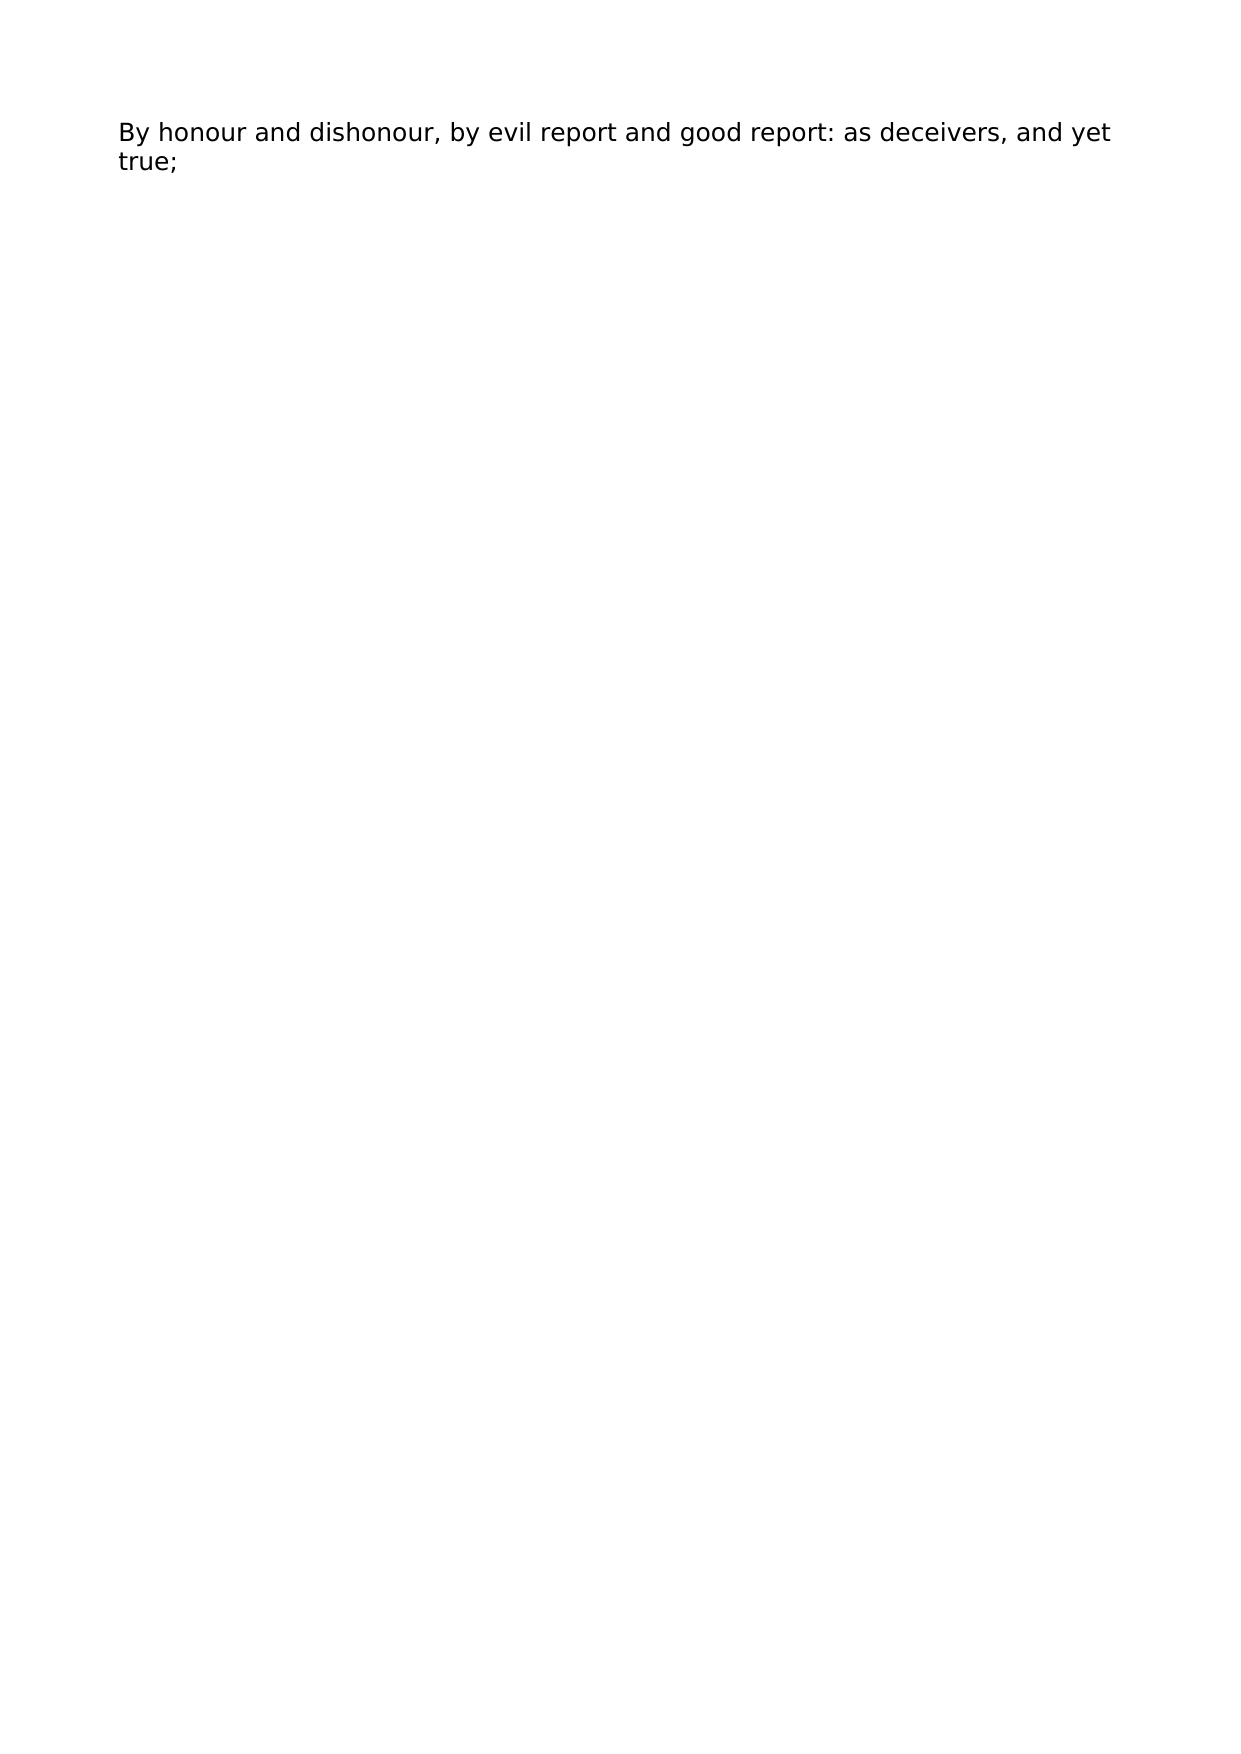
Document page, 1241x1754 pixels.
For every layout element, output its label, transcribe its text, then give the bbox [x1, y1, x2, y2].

text By honour and dishonour, by evil report and good report: as deceivers, and yet true; [118, 118, 1122, 176]
